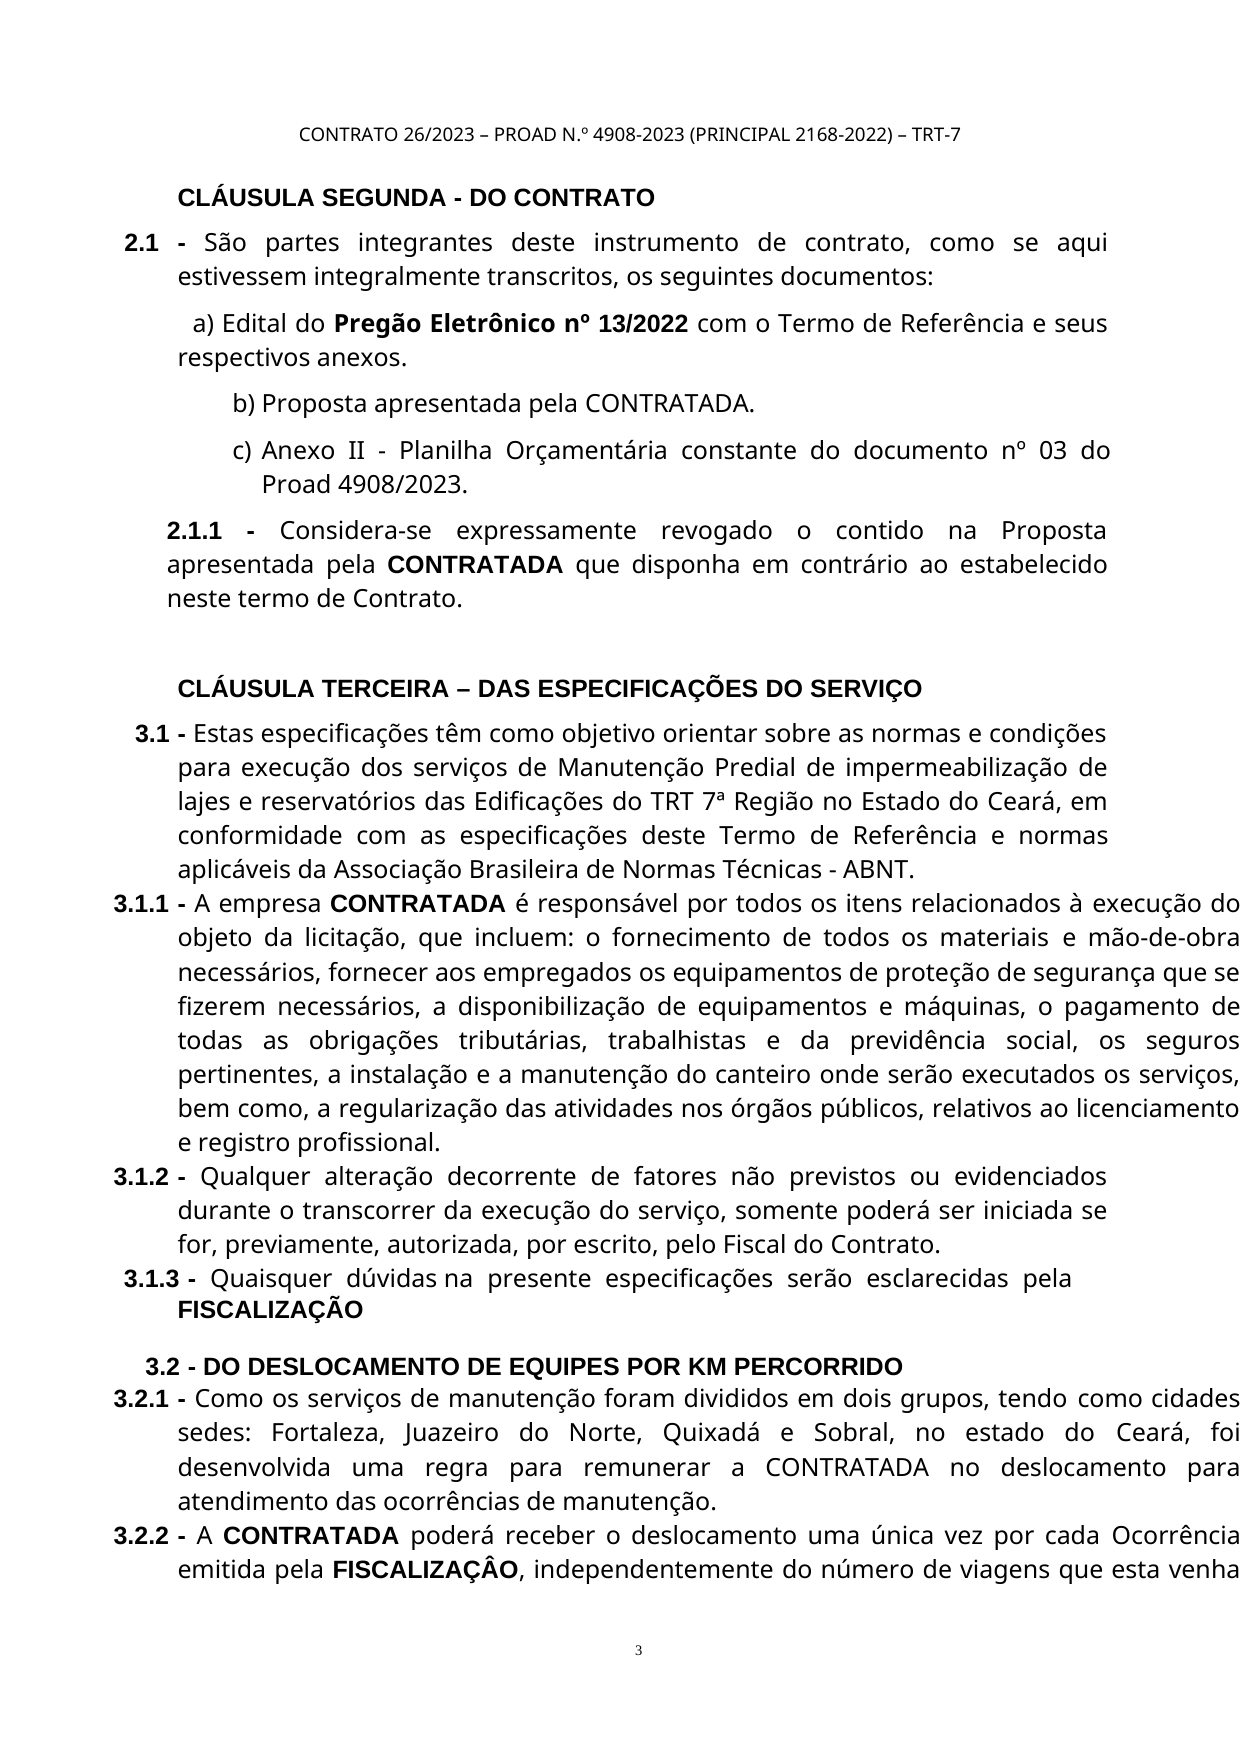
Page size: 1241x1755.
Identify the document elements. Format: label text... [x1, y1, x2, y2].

list - DO DESLOCAMENTO DE EQUIPES POR KM PERCORRIDO [177, 1352, 1241, 1381]
list - A CONTRATADA poderá receber o deslocamento uma única vez por cada Ocorrência emitida pela FISCALIZAÇÂO, independentemente do número de viagens que esta venha [167, 1517, 1241, 1585]
list - São partes integrantes deste instrumento de contrato, como se aqui estivessem integralmente transcritos, os seguintes documentos: [167, 224, 1108, 293]
list Edital do Pregão Eletrônico nº 13/2022 com o Termo de Referência e seus respectivos anexos. [167, 305, 1108, 373]
subtitle FISCALIZAÇÃO [177, 1295, 1241, 1323]
list Proposta apresentada pela CONTRATADA. [251, 386, 1241, 420]
subtitle CLÁUSULA TERCEIRA – DAS ESPECIFICAÇÕES DO SERVIÇO [177, 674, 1241, 703]
list - Quaisquer dúvidas na presente especificações serão esclarecidas pela [177, 1261, 1241, 1295]
list - A empresa CONTRATADA é responsável por todos os itens relacionados à execução do objeto da licitação, que incluem: o fornecimento de todos os materiais e mão-de-obra necessários, fornecer aos empregados os equipamentos de proteção de segurança que se fizerem necessários, a disponibilização de equipamentos e máquinas, o pagamento de todas as obrigações tributárias, trabalhistas e da previdência social, os seguros pertinentes, a instalação e a manutenção do canteiro onde serão executados os serviços, bem como, a regularização das atividades nos órgãos públicos, relativos ao licenciamento e registro profissional. [167, 886, 1241, 1158]
subtitle CLÁUSULA SEGUNDA - DO CONTRATO [177, 183, 1241, 212]
list - Estas especificações têm como objetivo orientar sobre as normas e condições para execução dos serviços de Manutenção Predial de impermeabilização de lajes e reservatórios das Edificações do TRT 7ª Região no Estado do Ceará, em conformidade com as especificações deste Termo de Referência e normas aplicáveis da Associação Brasileira de Normas Técnicas - ABNT. [167, 716, 1108, 886]
text 2.1.1 - Considera-se expressamente revogado o contido na Proposta apresentada pela CONTRATADA que disponha em contrário ao estabelecido neste termo de Contrato. [167, 513, 1108, 615]
list Anexo II - Planilha Orçamentária constante do documento nº 03 do Proad 4908/2023. [251, 432, 1112, 501]
list - Como os serviços de manutenção foram divididos em dois grupos, tendo como cidades sedes: Fortaleza, Juazeiro do Norte, Quixadá e Sobral, no estado do Ceará, foi desenvolvida uma regra para remunerar a CONTRATADA no deslocamento para atendimento das ocorrências de manutenção. [167, 1381, 1241, 1517]
list - Qualquer alteração decorrente de fatores não previstos ou evidenciados durante o transcorrer da execução do serviço, somente poderá ser iniciada se for, previamente, autorizada, por escrito, pelo Fiscal do Contrato. [167, 1158, 1108, 1261]
